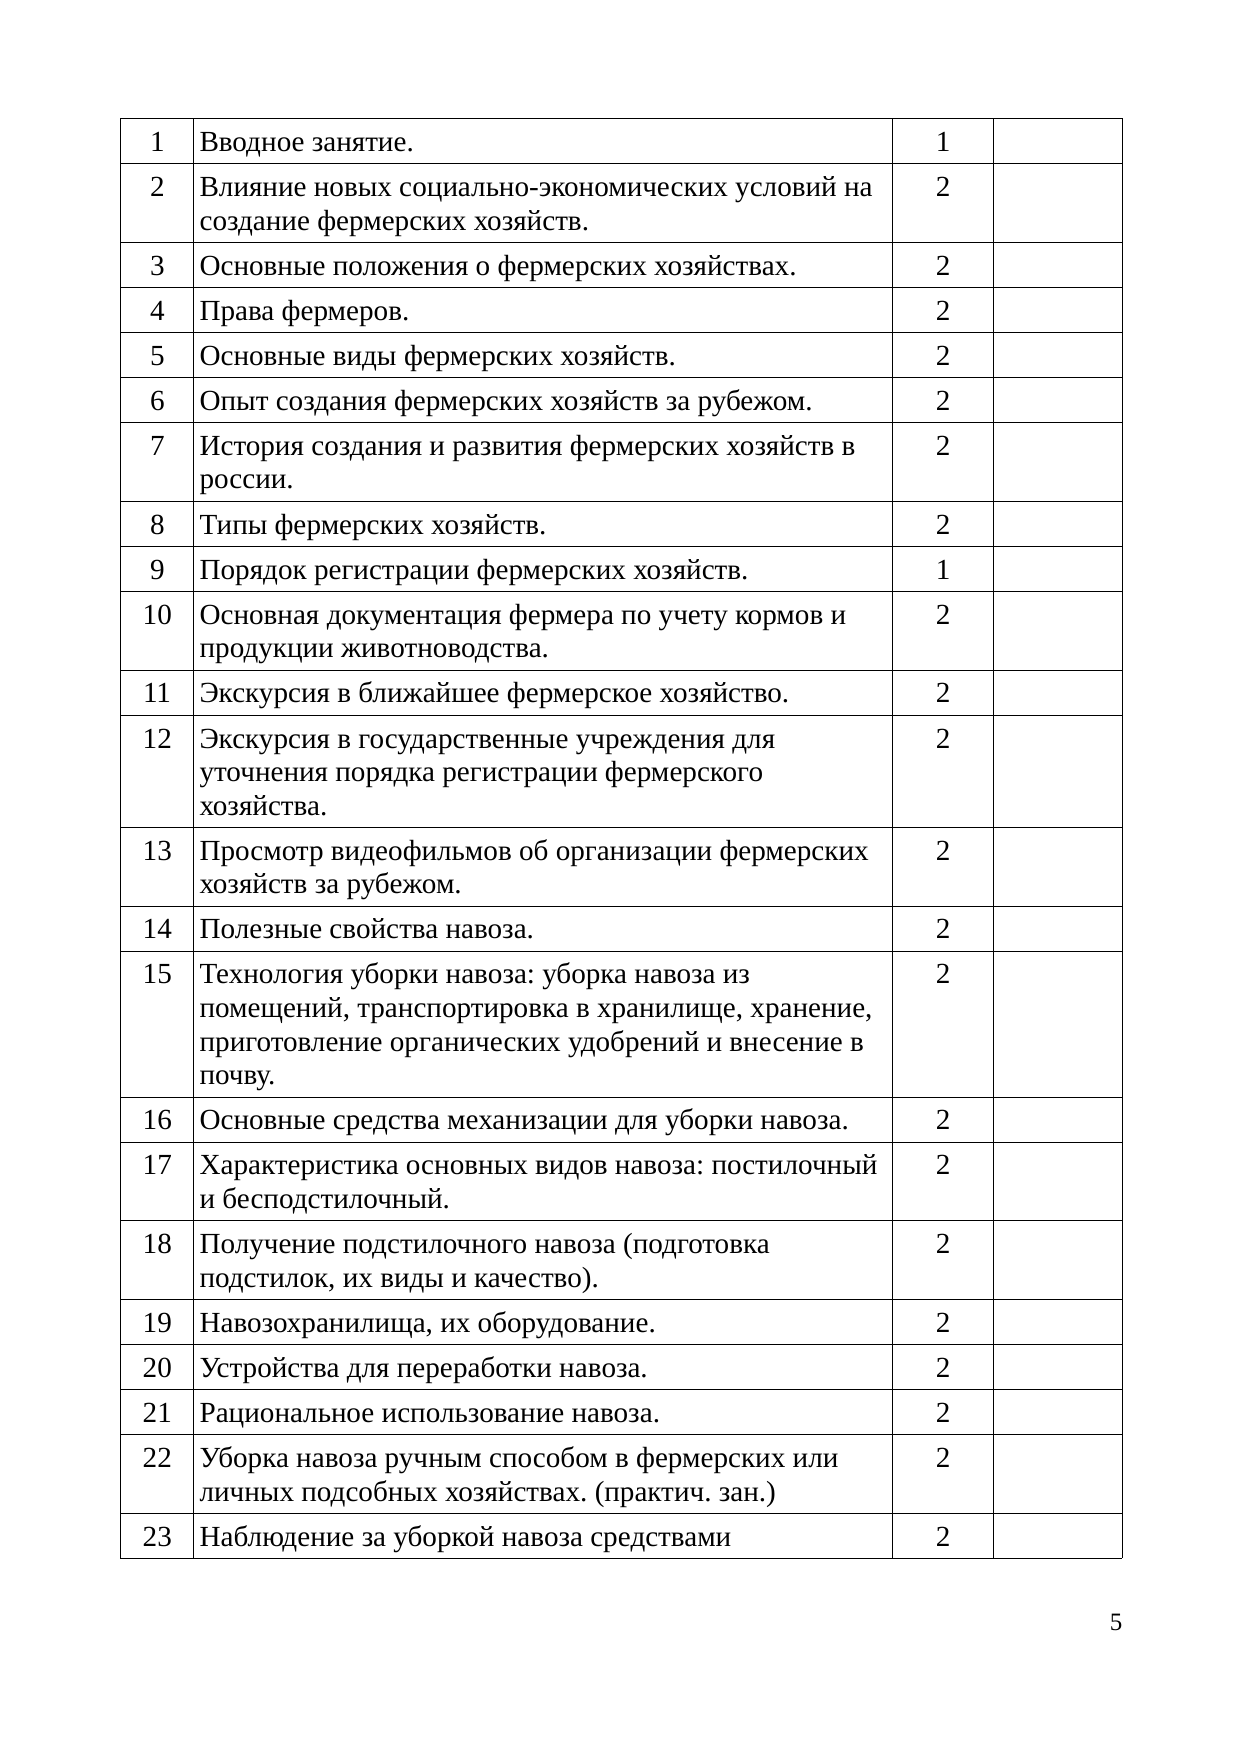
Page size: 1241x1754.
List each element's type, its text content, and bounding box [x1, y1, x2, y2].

table_cell [994, 1098, 1122, 1142]
table_cell 6 [121, 378, 193, 422]
table_cell 15 [121, 952, 193, 1097]
table_cell 23 [121, 1514, 193, 1558]
table_cell 2 [893, 164, 993, 242]
table_cell [994, 547, 1122, 591]
table_cell 12 [121, 716, 193, 827]
table_cell Полезные свойства навоза. [194, 907, 892, 951]
table_cell 2 [121, 164, 193, 242]
table_cell [994, 243, 1122, 287]
table_cell 19 [121, 1300, 193, 1344]
table_cell Устройства для переработки навоза. [194, 1345, 892, 1389]
table_cell [994, 378, 1122, 422]
table_cell [994, 828, 1122, 906]
table_cell 1 [121, 119, 193, 163]
table_cell [994, 1514, 1122, 1558]
table_cell Основные средства механизации для уборки навоза. [194, 1098, 892, 1142]
table_cell 14 [121, 907, 193, 951]
table_cell Экскурсия в государственные учреждения для уточнения порядка регистрации фермерского хозяйства. [194, 716, 892, 827]
table_cell 2 [893, 423, 993, 501]
table_cell История создания и развития фермерских хозяйств в россии. [194, 423, 892, 501]
table_cell [994, 333, 1122, 377]
table_cell 2 [893, 1098, 993, 1142]
table_cell [994, 119, 1122, 163]
table_cell 2 [893, 828, 993, 906]
table_cell [994, 671, 1122, 715]
table_cell [994, 1345, 1122, 1389]
table_cell Влияние новых социально-экономических условий на создание фермерских хозяйств. [194, 164, 892, 242]
table_cell 1 [893, 119, 993, 163]
table_cell 18 [121, 1221, 193, 1299]
table_cell 2 [893, 243, 993, 287]
table_cell Навозохранилища, их оборудование. [194, 1300, 892, 1344]
table_cell 2 [893, 1390, 993, 1434]
table_cell 2 [893, 1345, 993, 1389]
table_cell 2 [893, 1221, 993, 1299]
table_cell 9 [121, 547, 193, 591]
table_cell [994, 1390, 1122, 1434]
table_cell 2 [893, 1143, 993, 1220]
table_cell [994, 952, 1122, 1097]
table_cell 17 [121, 1143, 193, 1220]
table_cell 2 [893, 502, 993, 546]
table_cell [994, 907, 1122, 951]
table_cell 2 [893, 952, 993, 1097]
table_cell Основные положения о фермерских хозяйствах. [194, 243, 892, 287]
table_cell Рациональное использование навоза. [194, 1390, 892, 1434]
table_cell Уборка навоза ручным способом в фермерских или личных подсобных хозяйствах. (практич. зан.) [194, 1435, 892, 1513]
table_cell [994, 288, 1122, 332]
table_cell Просмотр видеофильмов об организации фермерских хозяйств за рубежом. [194, 828, 892, 906]
table_cell 2 [893, 716, 993, 827]
table_cell 5 [121, 333, 193, 377]
table_cell 2 [893, 671, 993, 715]
table_cell 11 [121, 671, 193, 715]
table_cell Получение подстилочного навоза (подготовка подстилок, их виды и качество). [194, 1221, 892, 1299]
table_cell 2 [893, 378, 993, 422]
table_cell [994, 1143, 1122, 1220]
table_cell 13 [121, 828, 193, 906]
table_cell 2 [893, 1300, 993, 1344]
table_cell Типы фермерских хозяйств. [194, 502, 892, 546]
table_cell 2 [893, 1514, 993, 1558]
table_cell Основные виды фермерских хозяйств. [194, 333, 892, 377]
table_cell Технология уборки навоза: уборка навоза из помещений, транспортировка в хранилище, хранение, приготовление органических удобрений и внесение в почву. [194, 952, 892, 1097]
table_cell 2 [893, 333, 993, 377]
table_cell [994, 592, 1122, 670]
table_cell 2 [893, 1435, 993, 1513]
table_cell Основная документация фермера по учету кормов и продукции животноводства. [194, 592, 892, 670]
table_cell 16 [121, 1098, 193, 1142]
table_cell [994, 1300, 1122, 1344]
table_cell 3 [121, 243, 193, 287]
table_cell 7 [121, 423, 193, 501]
table_cell Вводное занятие. [194, 119, 892, 163]
table_cell 20 [121, 1345, 193, 1389]
table_cell [994, 1435, 1122, 1513]
table_cell 2 [893, 592, 993, 670]
table_cell 2 [893, 288, 993, 332]
table_cell 10 [121, 592, 193, 670]
table_cell 22 [121, 1435, 193, 1513]
table_cell Опыт создания фермерских хозяйств за рубежом. [194, 378, 892, 422]
table_cell 2 [893, 907, 993, 951]
table_cell 8 [121, 502, 193, 546]
table_cell Характеристика основных видов навоза: постилочный и бесподстилочный. [194, 1143, 892, 1220]
table_cell [994, 716, 1122, 827]
table_cell Права фермеров. [194, 288, 892, 332]
table_cell 4 [121, 288, 193, 332]
table_cell [994, 1221, 1122, 1299]
table_cell [994, 164, 1122, 242]
table_cell [994, 423, 1122, 501]
table_cell Наблюдение за уборкой навоза средствами [194, 1514, 892, 1558]
table_cell 21 [121, 1390, 193, 1434]
table_cell 1 [893, 547, 993, 591]
table_cell Экскурсия в ближайшее фермерское хозяйство. [194, 671, 892, 715]
table_cell Порядок регистрации фермерских хозяйств. [194, 547, 892, 591]
table_cell [994, 502, 1122, 546]
